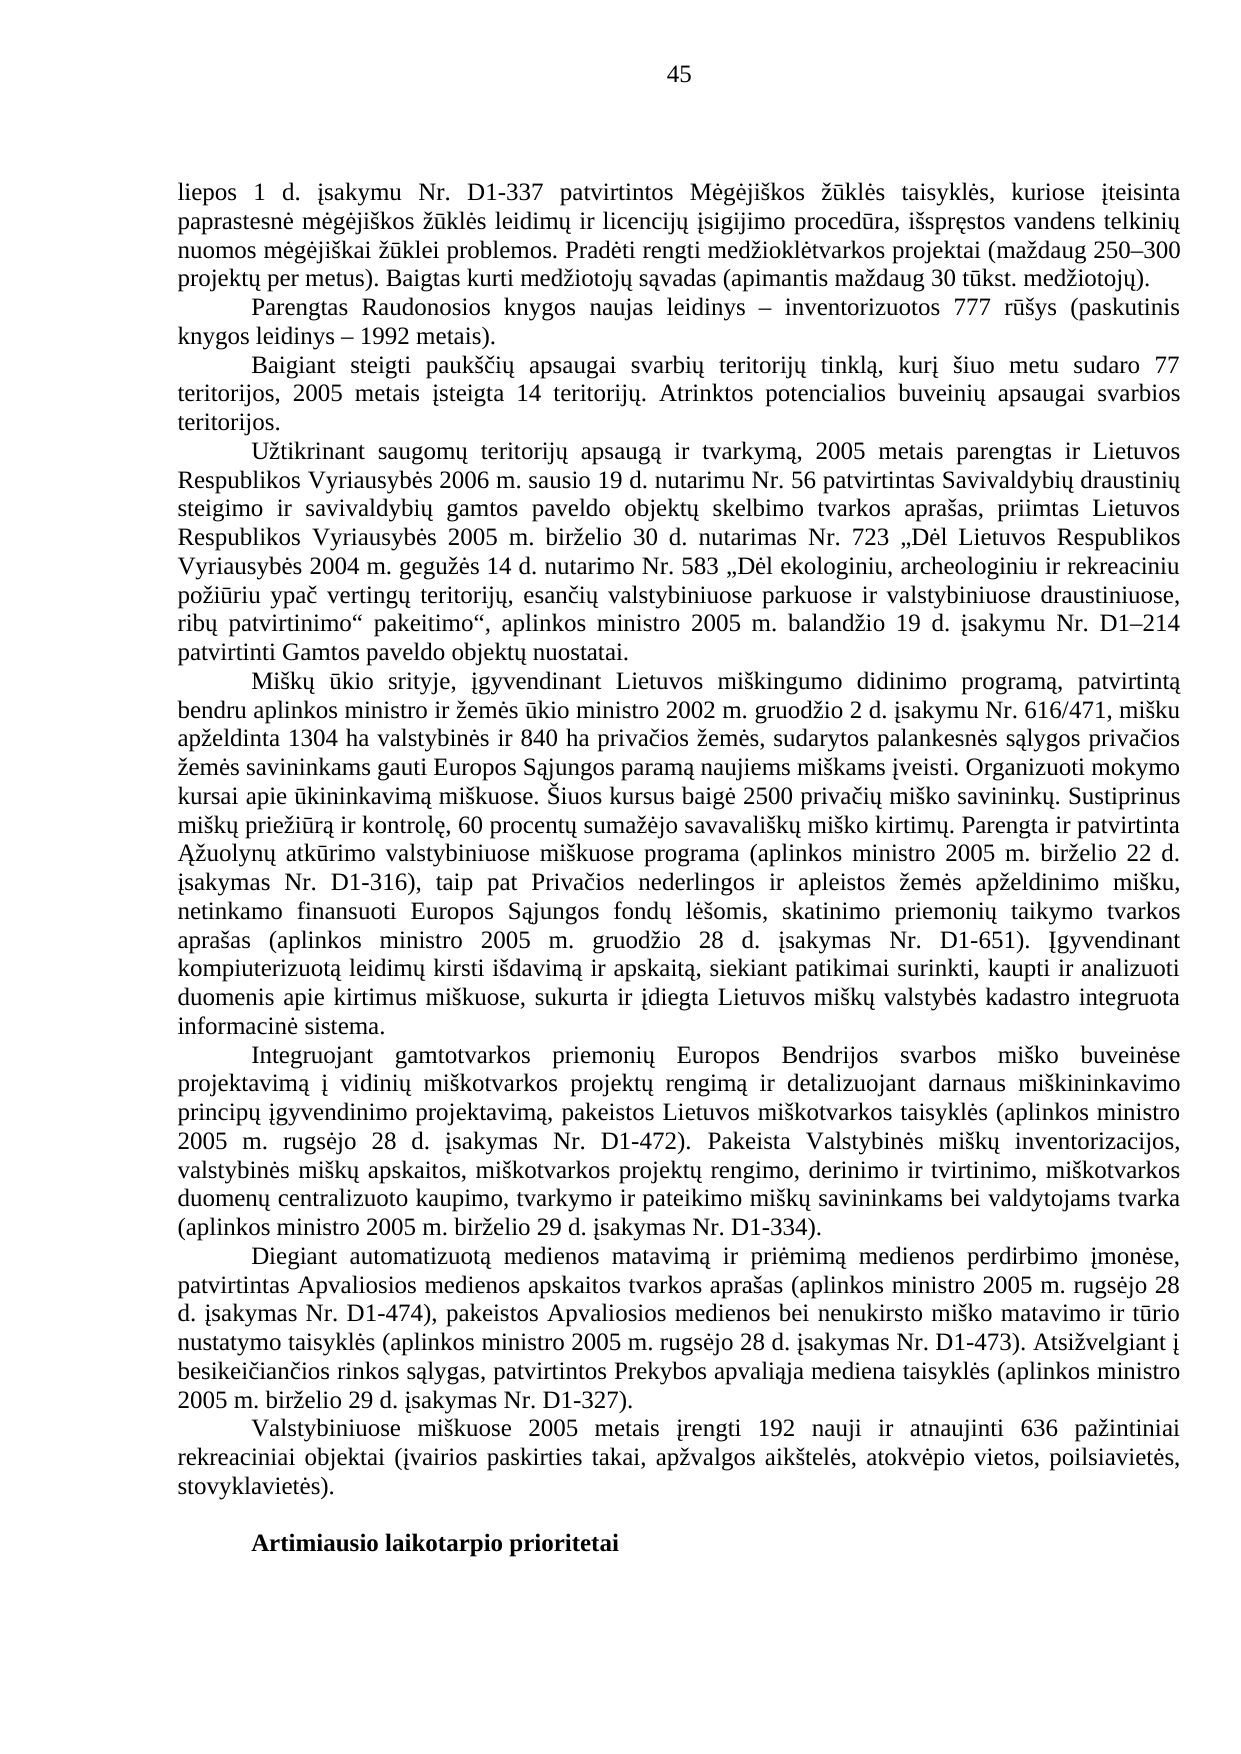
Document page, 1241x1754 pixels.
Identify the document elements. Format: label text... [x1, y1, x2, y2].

text Artimiausio laikotarpio prioritetai [177, 1528, 1181, 1557]
text Miškų ūkio srityje, įgyvendinant Lietuvos miškingumo didinimo programą, patvirtintą bendru aplinkos ministro ir žemės ūkio ministro 2002 m. gruodžio 2 d. įsakymu Nr. 616/471, mišku apželdinta 1304 ha valstybinės ir 840 ha privačios žemės, sudarytos palankesnės sąlygos privačios žemės savininkams gauti Europos Sąjungos paramą naujiems miškams įveisti. Organizuoti mokymo kursai apie ūkininkavimą miškuose. Šiuos kursus baigė 2500 privačių miško savininkų. Sustiprinus miškų priežiūrą ir kontrolę, 60 procentų sumažėjo savavališkų miško kirtimų. Parengta ir patvirtinta Ąžuolynų atkūrimo valstybiniuose miškuose programa (aplinkos ministro 2005 m. birželio 22 d. įsakymas Nr. D1-316), taip pat Privačios nederlingos ir apleistos žemės apželdinimo mišku, netinkamo finansuoti Europos Sąjungos fondų lėšomis, skatinimo priemonių taikymo tvarkos aprašas (aplinkos ministro 2005 m. gruodžio 28 d. įsakymas Nr. D1-651). Įgyvendinant kompiuterizuotą leidimų kirsti išdavimą ir apskaitą, siekiant patikimai surinkti, kaupti ir analizuoti duomenis apie kirtimus miškuose, sukurta ir įdiegta Lietuvos miškų valstybės kadastro integruota informacinė sistema. [177, 666, 1181, 1040]
text liepos 1 d. įsakymu Nr. D1-337 patvirtintos Mėgėjiškos žūklės taisyklės, kuriose įteisinta paprastesnė mėgėjiškos žūklės leidimų ir licencijų įsigijimo procedūra, išspręstos vandens telkinių nuomos mėgėjiškai žūklei problemos. Pradėti rengti medžioklėtvarkos projektai (maždaug 250–300 projektų per metus). Baigtas kurti medžiotojų sąvadas (apimantis maždaug 30 tūkst. medžiotojų). [177, 177, 1181, 292]
text Baigiant steigti paukščių apsaugai svarbių teritorijų tinklą, kurį šiuo metu sudaro 77 teritorijos, 2005 metais įsteigta 14 teritorijų. Atrinktos potencialios buveinių apsaugai svarbios teritorijos. [177, 350, 1181, 436]
text Diegiant automatizuotą medienos matavimą ir priėmimą medienos perdirbimo įmonėse, patvirtintas Apvaliosios medienos apskaitos tvarkos aprašas (aplinkos ministro 2005 m. rugsėjo 28 d. įsakymas Nr. D1-474), pakeistos Apvaliosios medienos bei nenukirsto miško matavimo ir tūrio nustatymo taisyklės (aplinkos ministro 2005 m. rugsėjo 28 d. įsakymas Nr. D1-473). Atsižvelgiant į besikeičiančios rinkos sąlygas, patvirtintos Prekybos apvaliąja mediena taisyklės (aplinkos ministro 2005 m. birželio 29 d. įsakymas Nr. D1-327). [177, 1241, 1181, 1413]
text Užtikrinant saugomų teritorijų apsaugą ir tvarkymą, 2005 metais parengtas ir Lietuvos Respublikos Vyriausybės 2006 m. sausio 19 d. nutarimu Nr. 56 patvirtintas Savivaldybių draustinių steigimo ir savivaldybių gamtos paveldo objektų skelbimo tvarkos aprašas, priimtas Lietuvos Respublikos Vyriausybės 2005 m. birželio 30 d. nutarimas Nr. 723 „Dėl Lietuvos Respublikos Vyriausybės 2004 m. gegužės 14 d. nutarimo Nr. 583 „Dėl ekologiniu, archeologiniu ir rekreaciniu požiūriu ypač vertingų teritorijų, esančių valstybiniuose parkuose ir valstybiniuose draustiniuose, ribų patvirtinimo“ pakeitimo“, aplinkos ministro 2005 m. balandžio 19 d. įsakymu Nr. D1–214 patvirtinti Gamtos paveldo objektų nuostatai. [177, 436, 1181, 666]
text Valstybiniuose miškuose 2005 metais įrengti 192 nauji ir atnaujinti 636 pažintiniai rekreaciniai objektai (įvairios paskirties takai, apžvalgos aikštelės, atokvėpio vietos, poilsiavietės, stovyklavietės). [177, 1413, 1181, 1500]
text Parengtas Raudonosios knygos naujas leidinys – inventorizuotos 777 rūšys (paskutinis knygos leidinys – 1992 metais). [177, 292, 1181, 350]
text Integruojant gamtotvarkos priemonių Europos Bendrijos svarbos miško buveinėse projektavimą į vidinių miškotvarkos projektų rengimą ir detalizuojant darnaus miškininkavimo principų įgyvendinimo projektavimą, pakeistos Lietuvos miškotvarkos taisyklės (aplinkos ministro 2005 m. rugsėjo 28 d. įsakymas Nr. D1-472). Pakeista Valstybinės miškų inventorizacijos, valstybinės miškų apskaitos, miškotvarkos projektų rengimo, derinimo ir tvirtinimo, miškotvarkos duomenų centralizuoto kaupimo, tvarkymo ir pateikimo miškų savininkams bei valdytojams tvarka (aplinkos ministro 2005 m. birželio 29 d. įsakymas Nr. D1-334). [177, 1040, 1181, 1241]
